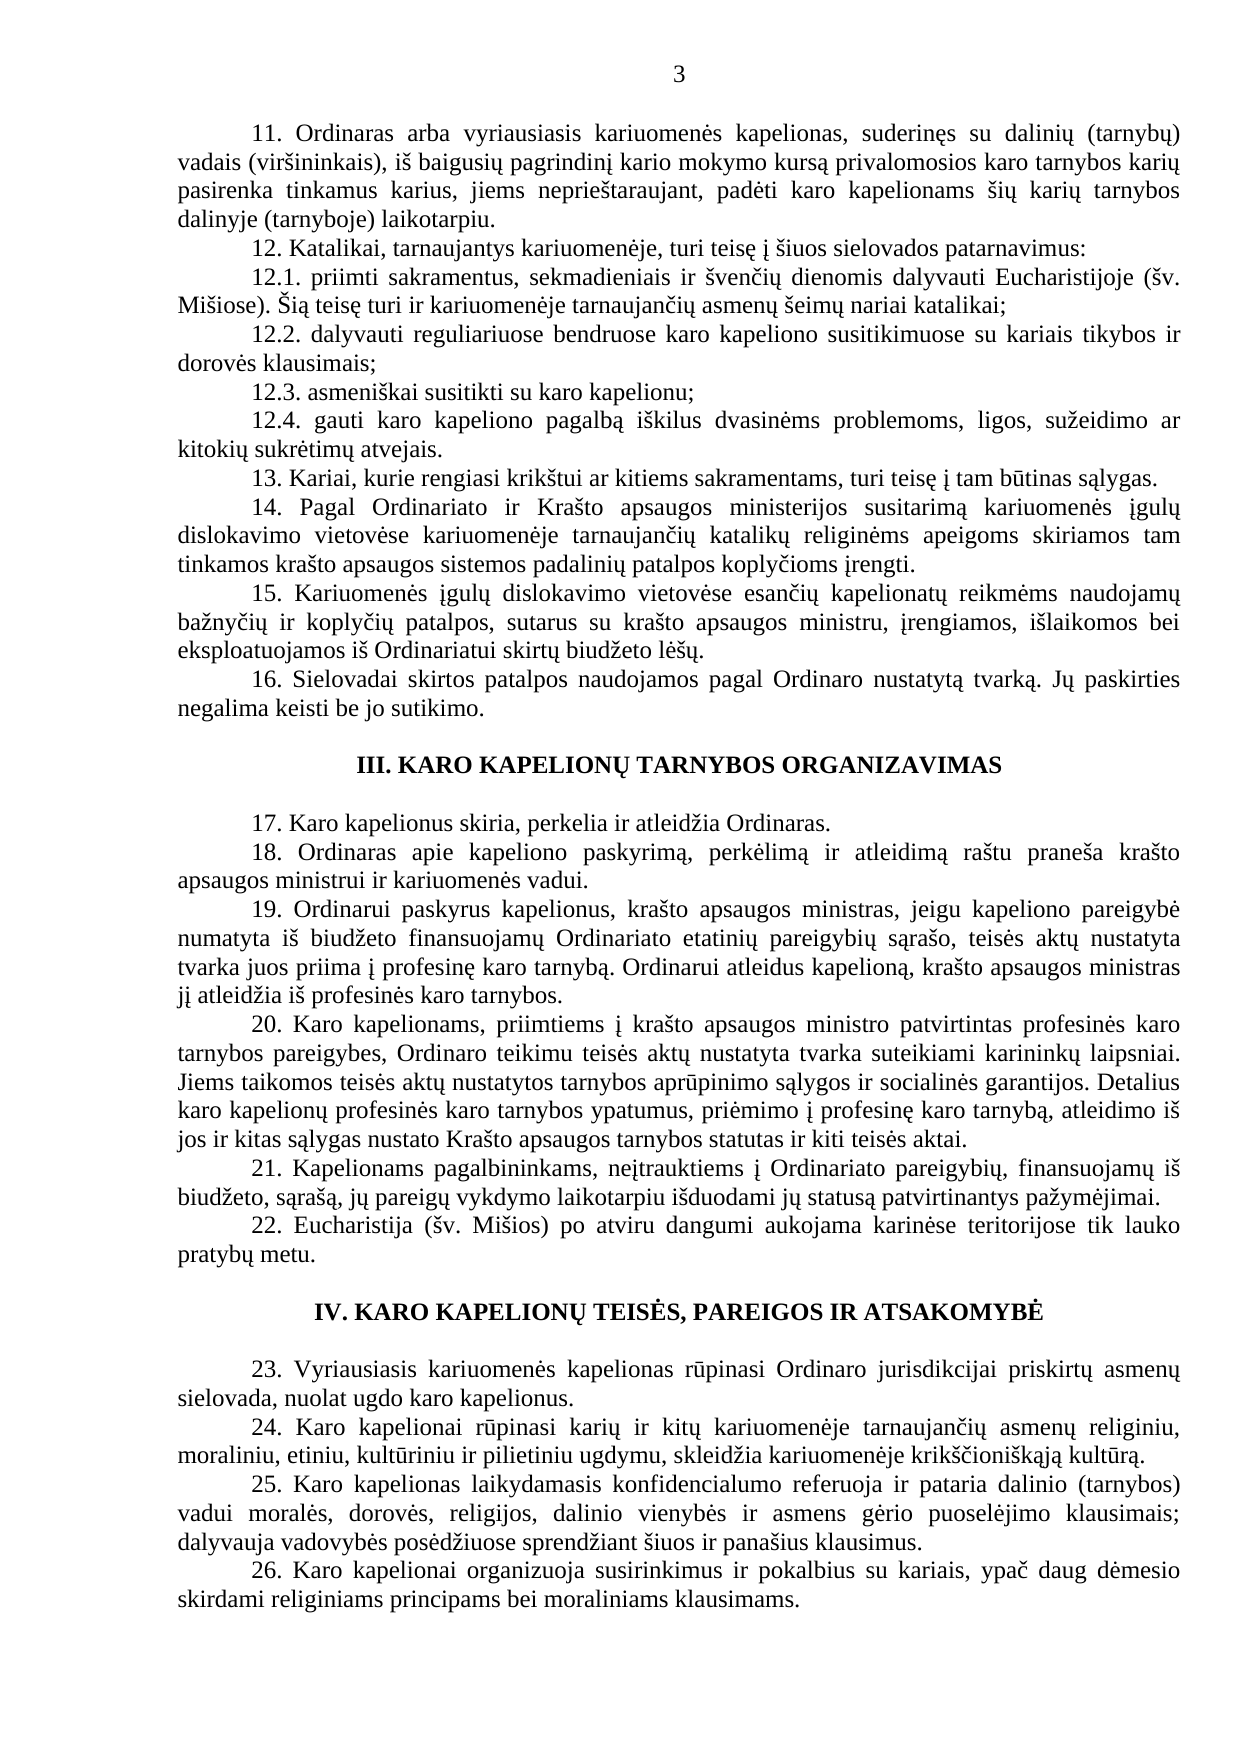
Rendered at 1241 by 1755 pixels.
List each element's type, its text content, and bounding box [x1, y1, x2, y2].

text 17. Karo kapelionus skiria, perkelia ir atleidžia Ordinaras. [177, 808, 1181, 837]
text 15. Kariuomenės įgulų dislokavimo vietovėse esančių kapelionatų reikmėms naudojamų bažnyčių ir koplyčių patalpos, sutarus su krašto apsaugos ministru, įrengiamos, išlaikomos bei eksploatuojamos iš Ordinariatui skirtų biudžeto lėšų. [177, 578, 1181, 664]
text 12.3. asmeniškai susitikti su karo kapelionu; [177, 377, 1181, 406]
text 25. Karo kapelionas laikydamasis konfidencialumo referuoja ir pataria dalinio (tarnybos) vadui moralės, dorovės, religijos, dalinio vienybės ir asmens gėrio puoselėjimo klausimais; dalyvauja vadovybės posėdžiuose sprendžiant šiuos ir panašius klausimus. [177, 1469, 1181, 1556]
text 24. Karo kapelionai rūpinasi karių ir kitų kariuomenėje tarnaujančių asmenų religiniu, moraliniu, etiniu, kultūriniu ir pilietiniu ugdymu, skleidžia kariuomenėje krikščioniškąją kultūrą. [177, 1412, 1181, 1469]
text 13. Kariai, kurie rengiasi krikštui ar kitiems sakramentams, turi teisę į tam būtinas sąlygas. [177, 463, 1181, 492]
text 11. Ordinaras arba vyriausiasis kariuomenės kapelionas, suderinęs su dalinių (tarnybų) vadais (viršininkais), iš baigusių pagrindinį kario mokymo kursą privalomosios karo tarnybos karių pasirenka tinkamus karius, jiems neprieštaraujant, padėti karo kapelionams šių karių tarnybos dalinyje (tarnyboje) laikotarpiu. [177, 118, 1181, 233]
text 12. Katalikai, tarnaujantys kariuomenėje, turi teisę į šiuos sielovados patarnavimus: [177, 233, 1181, 262]
text IV. KARO KAPELIONŲ TEISĖS, PAREIGOS IR ATSAKOMYBĖ [177, 1297, 1181, 1326]
text 12.2. dalyvauti reguliariuose bendruose karo kapeliono susitikimuose su kariais tikybos ir dorovės klausimais; [177, 319, 1181, 377]
text 16. Sielovadai skirtos patalpos naudojamos pagal Ordinaro nustatytą tvarką. Jų paskirties negalima keisti be jo sutikimo. [177, 664, 1181, 722]
text 19. Ordinarui paskyrus kapelionus, krašto apsaugos ministras, jeigu kapeliono pareigybė numatyta iš biudžeto finansuojamų Ordinariato etatinių pareigybių sąrašo, teisės aktų nustatyta tvarka juos priima į profesinę karo tarnybą. Ordinarui atleidus kapelioną, krašto apsaugos ministras jį atleidžia iš profesinės karo tarnybos. [177, 894, 1181, 1009]
text 23. Vyriausiasis kariuomenės kapelionas rūpinasi Ordinaro jurisdikcijai priskirtų asmenų sielovada, nuolat ugdo karo kapelionus. [177, 1354, 1181, 1412]
text 26. Karo kapelionai organizuoja susirinkimus ir pokalbius su kariais, ypač daug dėmesio skirdami religiniams principams bei moraliniams klausimams. [177, 1556, 1181, 1613]
text 20. Karo kapelionams, priimtiems į krašto apsaugos ministro patvirtintas profesinės karo tarnybos pareigybes, Ordinaro teikimu teisės aktų nustatyta tvarka suteikiami karininkų laipsniai. Jiems taikomos teisės aktų nustatytos tarnybos aprūpinimo sąlygos ir socialinės garantijos. Detalius karo kapelionų profesinės karo tarnybos ypatumus, priėmimo į profesinę karo tarnybą, atleidimo iš jos ir kitas sąlygas nustato Krašto apsaugos tarnybos statutas ir kiti teisės aktai. [177, 1009, 1181, 1153]
text 14. Pagal Ordinariato ir Krašto apsaugos ministerijos susitarimą kariuomenės įgulų dislokavimo vietovėse kariuomenėje tarnaujančių katalikų religinėms apeigoms skiriamos tam tinkamos krašto apsaugos sistemos padalinių patalpos koplyčioms įrengti. [177, 492, 1181, 578]
text III. KARO KAPELIONŲ TARNYBOS ORGANIZAVIMAS [177, 751, 1181, 779]
text 22. Eucharistija (šv. Mišios) po atviru dangumi aukojama karinėse teritorijose tik lauko pratybų metu. [177, 1211, 1181, 1268]
text 12.1. priimti sakramentus, sekmadieniais ir švenčių dienomis dalyvauti Eucharistijoje (šv. Mišiose). Šią teisę turi ir kariuomenėje tarnaujančių asmenų šeimų nariai katalikai; [177, 262, 1181, 319]
text 18. Ordinaras apie kapeliono paskyrimą, perkėlimą ir atleidimą raštu praneša krašto apsaugos ministrui ir kariuomenės vadui. [177, 837, 1181, 894]
text 12.4. gauti karo kapeliono pagalbą iškilus dvasinėms problemoms, ligos, sužeidimo ar kitokių sukrėtimų atvejais. [177, 406, 1181, 463]
text 21. Kapelionams pagalbininkams, neįtrauktiems į Ordinariato pareigybių, finansuojamų iš biudžeto, sąrašą, jų pareigų vykdymo laikotarpiu išduodami jų statusą patvirtinantys pažymėjimai. [177, 1153, 1181, 1211]
